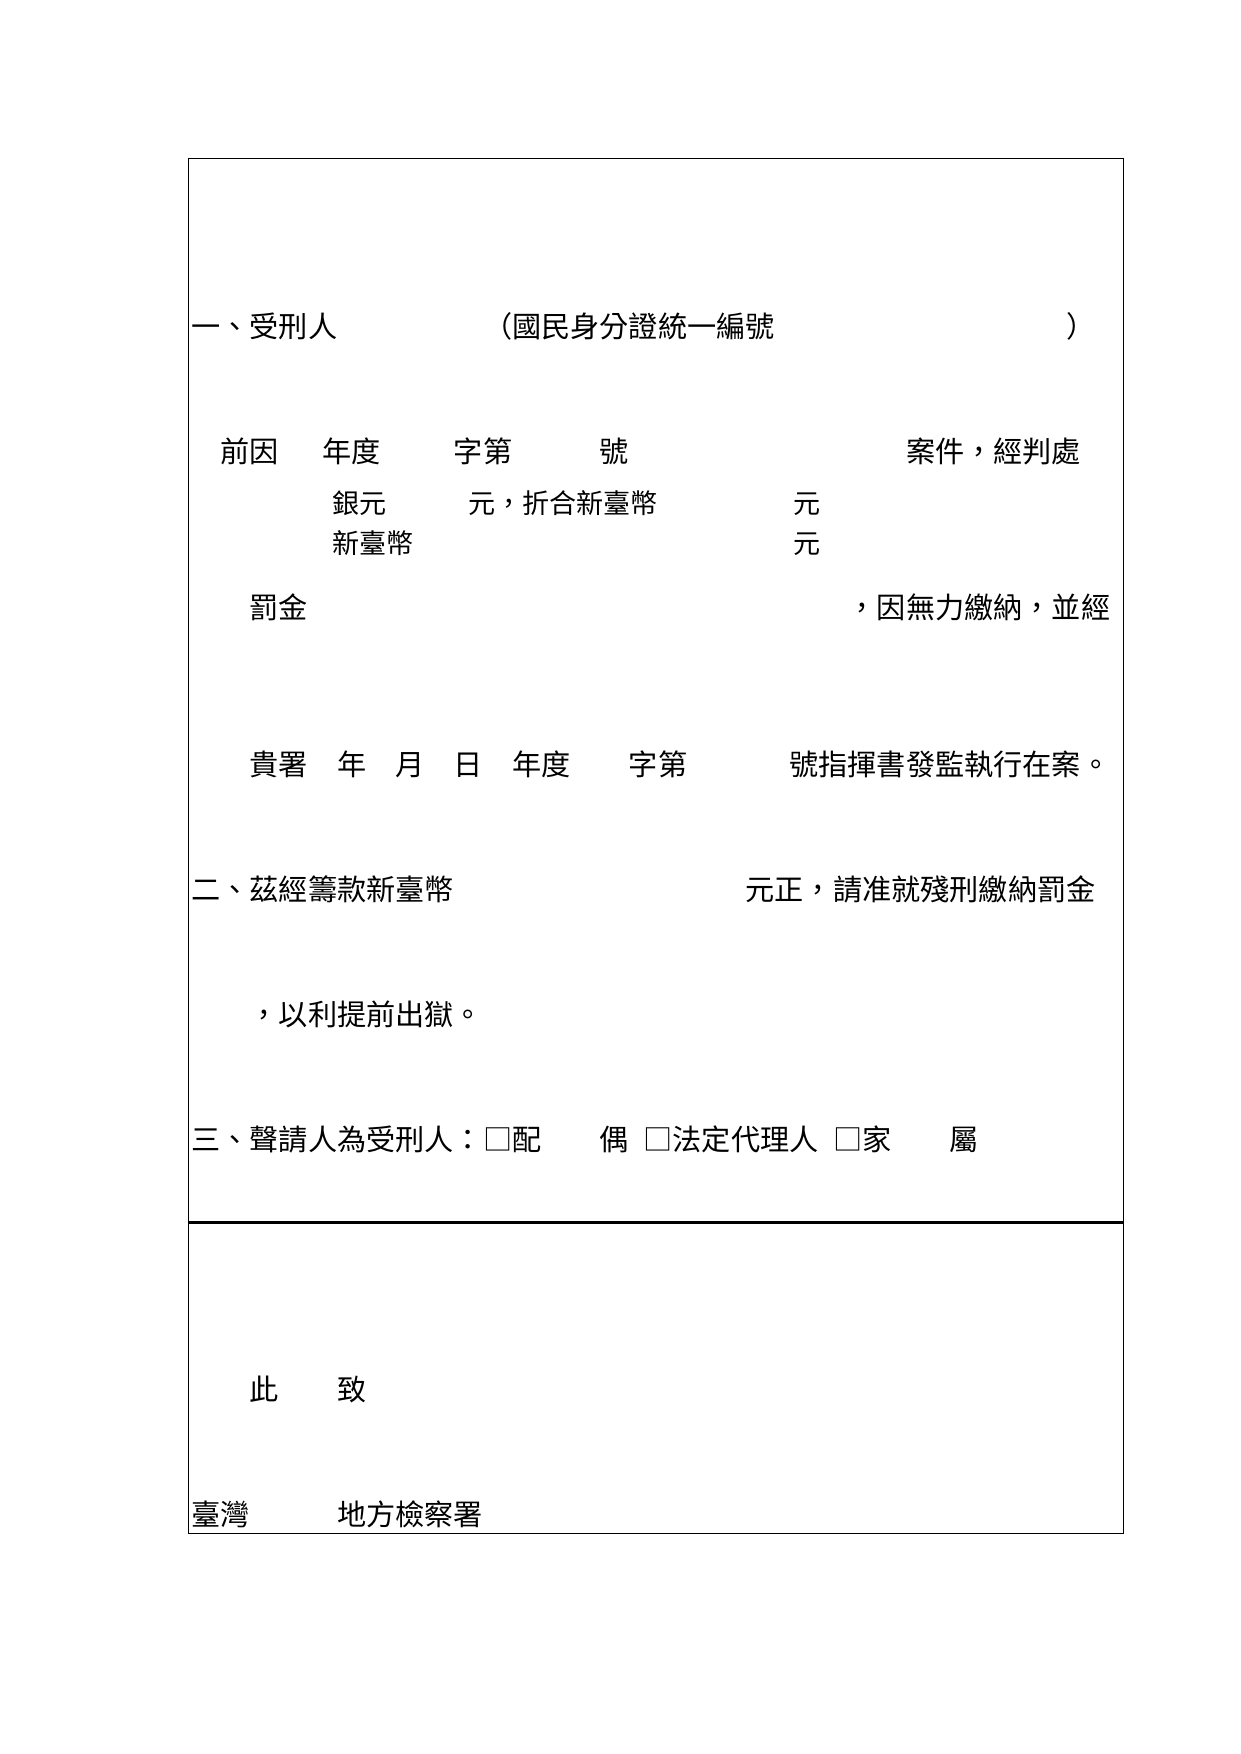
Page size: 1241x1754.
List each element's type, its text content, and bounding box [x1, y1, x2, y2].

table_cell [189, 1158, 1123, 1221]
table_cell 一、受刑人 （國民身分證統一編號 ） 前因 年度 字第 號 案件，經判處 罰金 ，因無力繳納，並經 貴署 年 月 日 年度 字第 號指揮書發監執行在案。 二、茲經籌款新臺幣 元正，請准就殘刑繳納罰金 ，以利提前出獄。 三、聲請人為受刑人：□配 偶 □法定代理人 □家 屬 [189, 159, 1123, 1158]
table_cell 此 致 臺灣 地方檢察署 [189, 1224, 1123, 1533]
